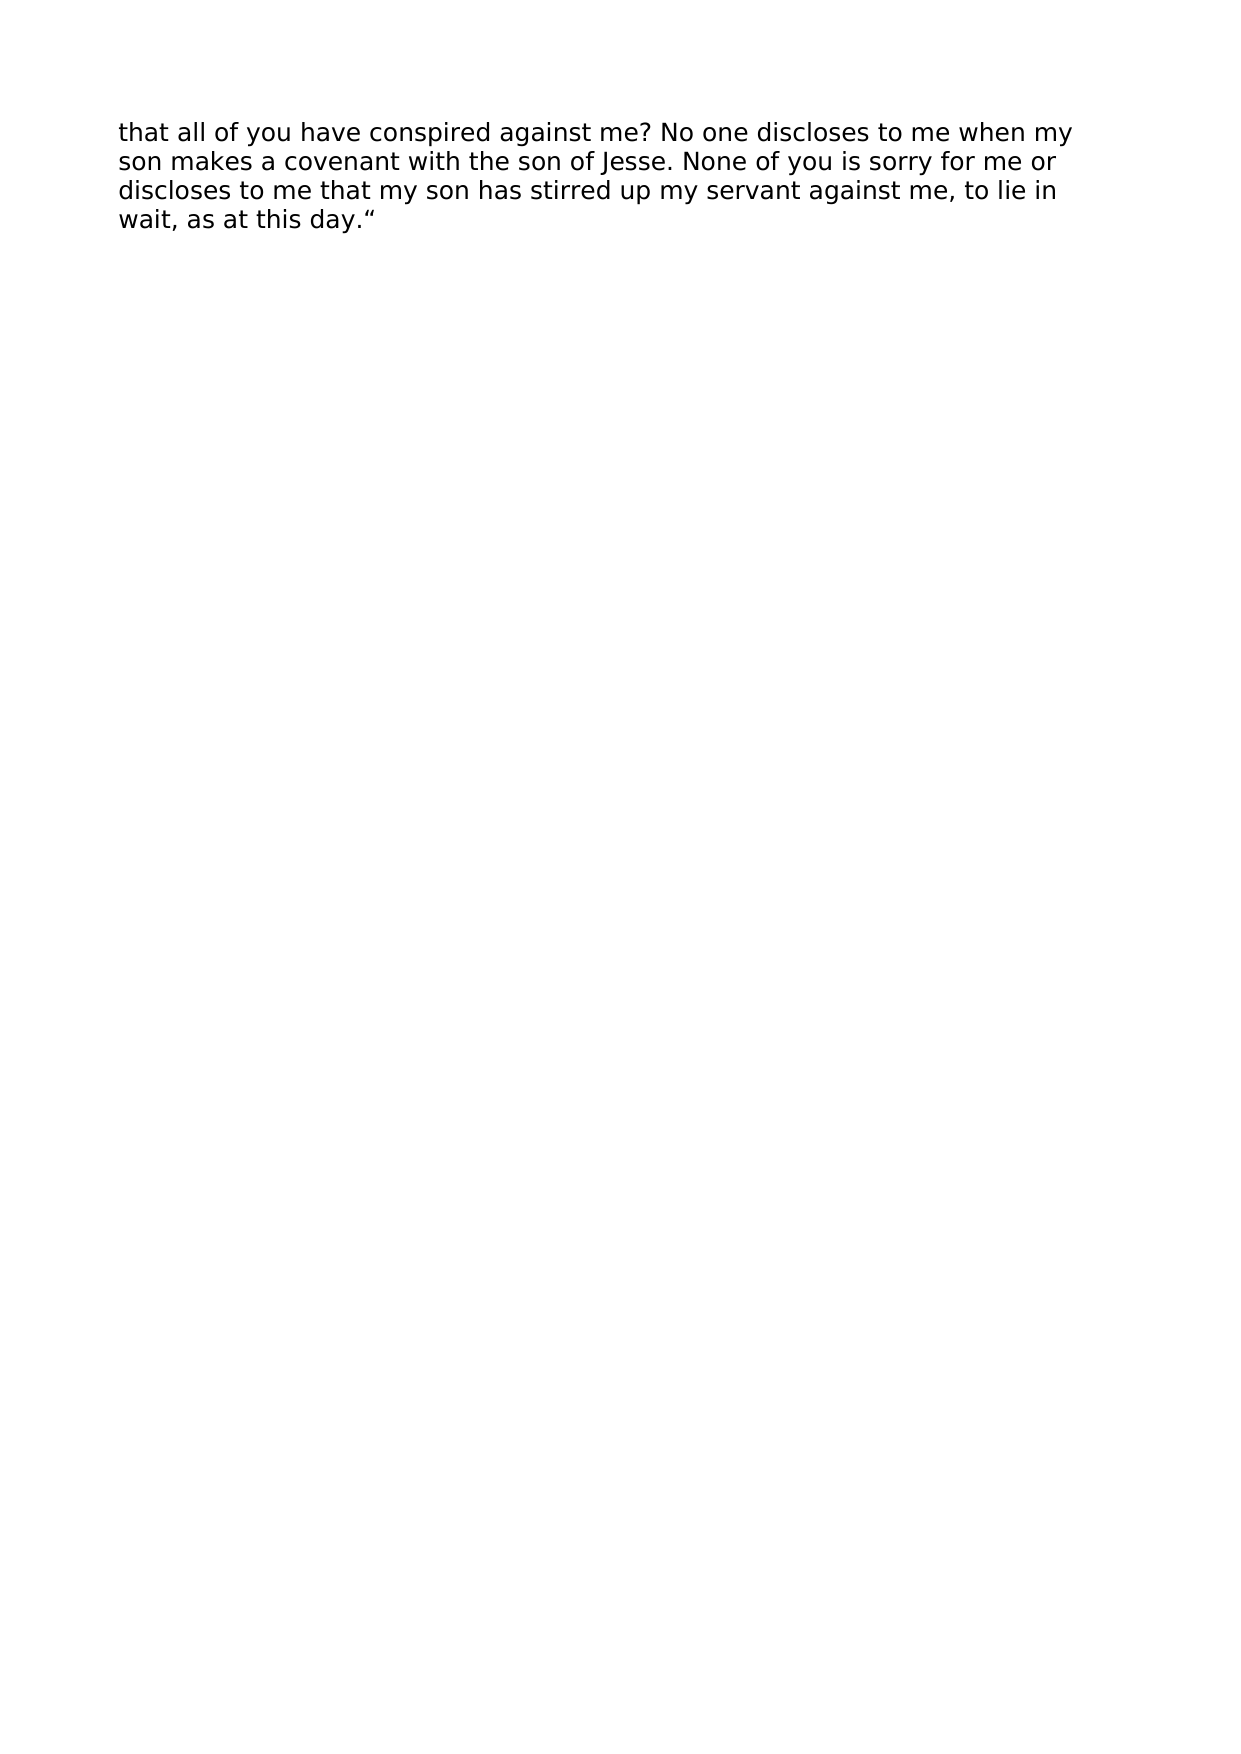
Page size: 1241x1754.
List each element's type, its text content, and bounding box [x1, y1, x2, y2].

text that all of you have conspired against me? No one discloses to me when my son makes a covenant with the son of Jesse. None of you is sorry for me or discloses to me that my son has stirred up my servant against me, to lie in wait, as at this day.“ [118, 118, 1122, 235]
